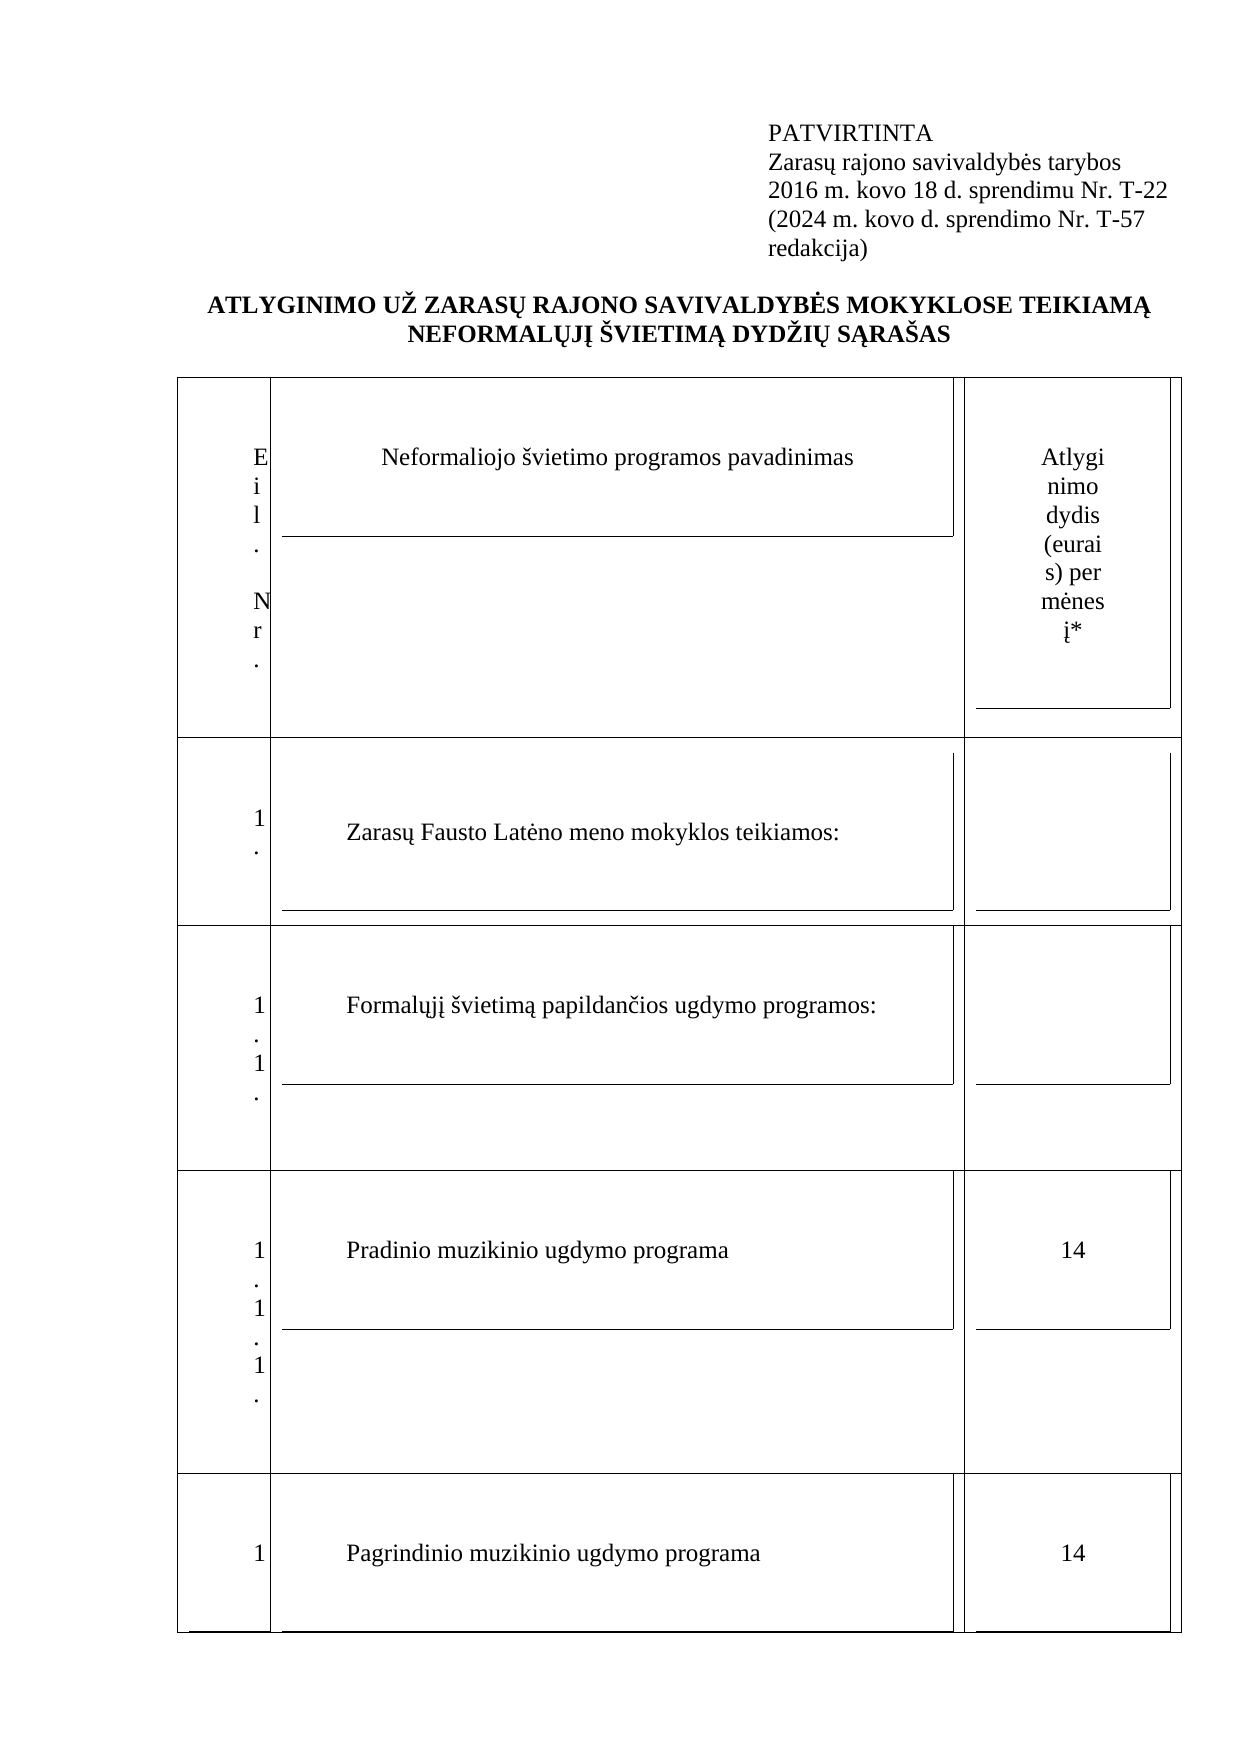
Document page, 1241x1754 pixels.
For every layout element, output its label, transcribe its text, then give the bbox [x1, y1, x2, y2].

table_cell 14 [965, 1474, 1170, 1632]
table_cell [965, 926, 1181, 1170]
table_cell Pagrindinio muzikinio ugdymo programa [271, 1474, 953, 1632]
table_cell [965, 738, 1181, 925]
text ATLYGINIMO UŽ ZARASŲ RAJONO SAVIVALDYBĖS MOKYKLOSE TEIKIAMĄ NEFORMALŲJĮ ŠVIETIMĄ DYDŽIŲ SĄRAŠAS [177, 291, 1181, 348]
table_cell 1.1.1. [178, 1171, 270, 1473]
table_cell Zarasų Fausto Latėno meno mokyklos teikiamos: [271, 738, 964, 925]
table_cell Pagrindinio muzikinio ugdymo programa [954, 1474, 964, 1632]
table_cell 14 [965, 1171, 1181, 1473]
text (2024 m. kovo d. sprendimo Nr. T-57 [768, 204, 1181, 233]
table_cell Pradinio muzikinio ugdymo programa [271, 1171, 964, 1473]
text 2016 m. kovo 18 d. sprendimu Nr. T-22 [768, 176, 1181, 204]
table_header Atlyginimo dydis (eurais) per mėnesį* [965, 378, 1181, 737]
table_cell Formalųjį švietimą papildančios ugdymo programos: [271, 926, 964, 1170]
text redakcija) [768, 233, 1181, 262]
table_cell 14 [1171, 1474, 1181, 1632]
table_header Neformaliojo švietimo programos pavadinimas [271, 378, 964, 737]
table_cell 1. [178, 738, 270, 925]
text PATVIRTINTA [768, 118, 1181, 147]
text Zarasų rajono savivaldybės tarybos [768, 147, 1181, 176]
table_cell 1.1.2. [178, 1474, 270, 1632]
table_cell 1.1. [178, 926, 270, 1170]
table_header Eil. Nr. [178, 378, 270, 737]
